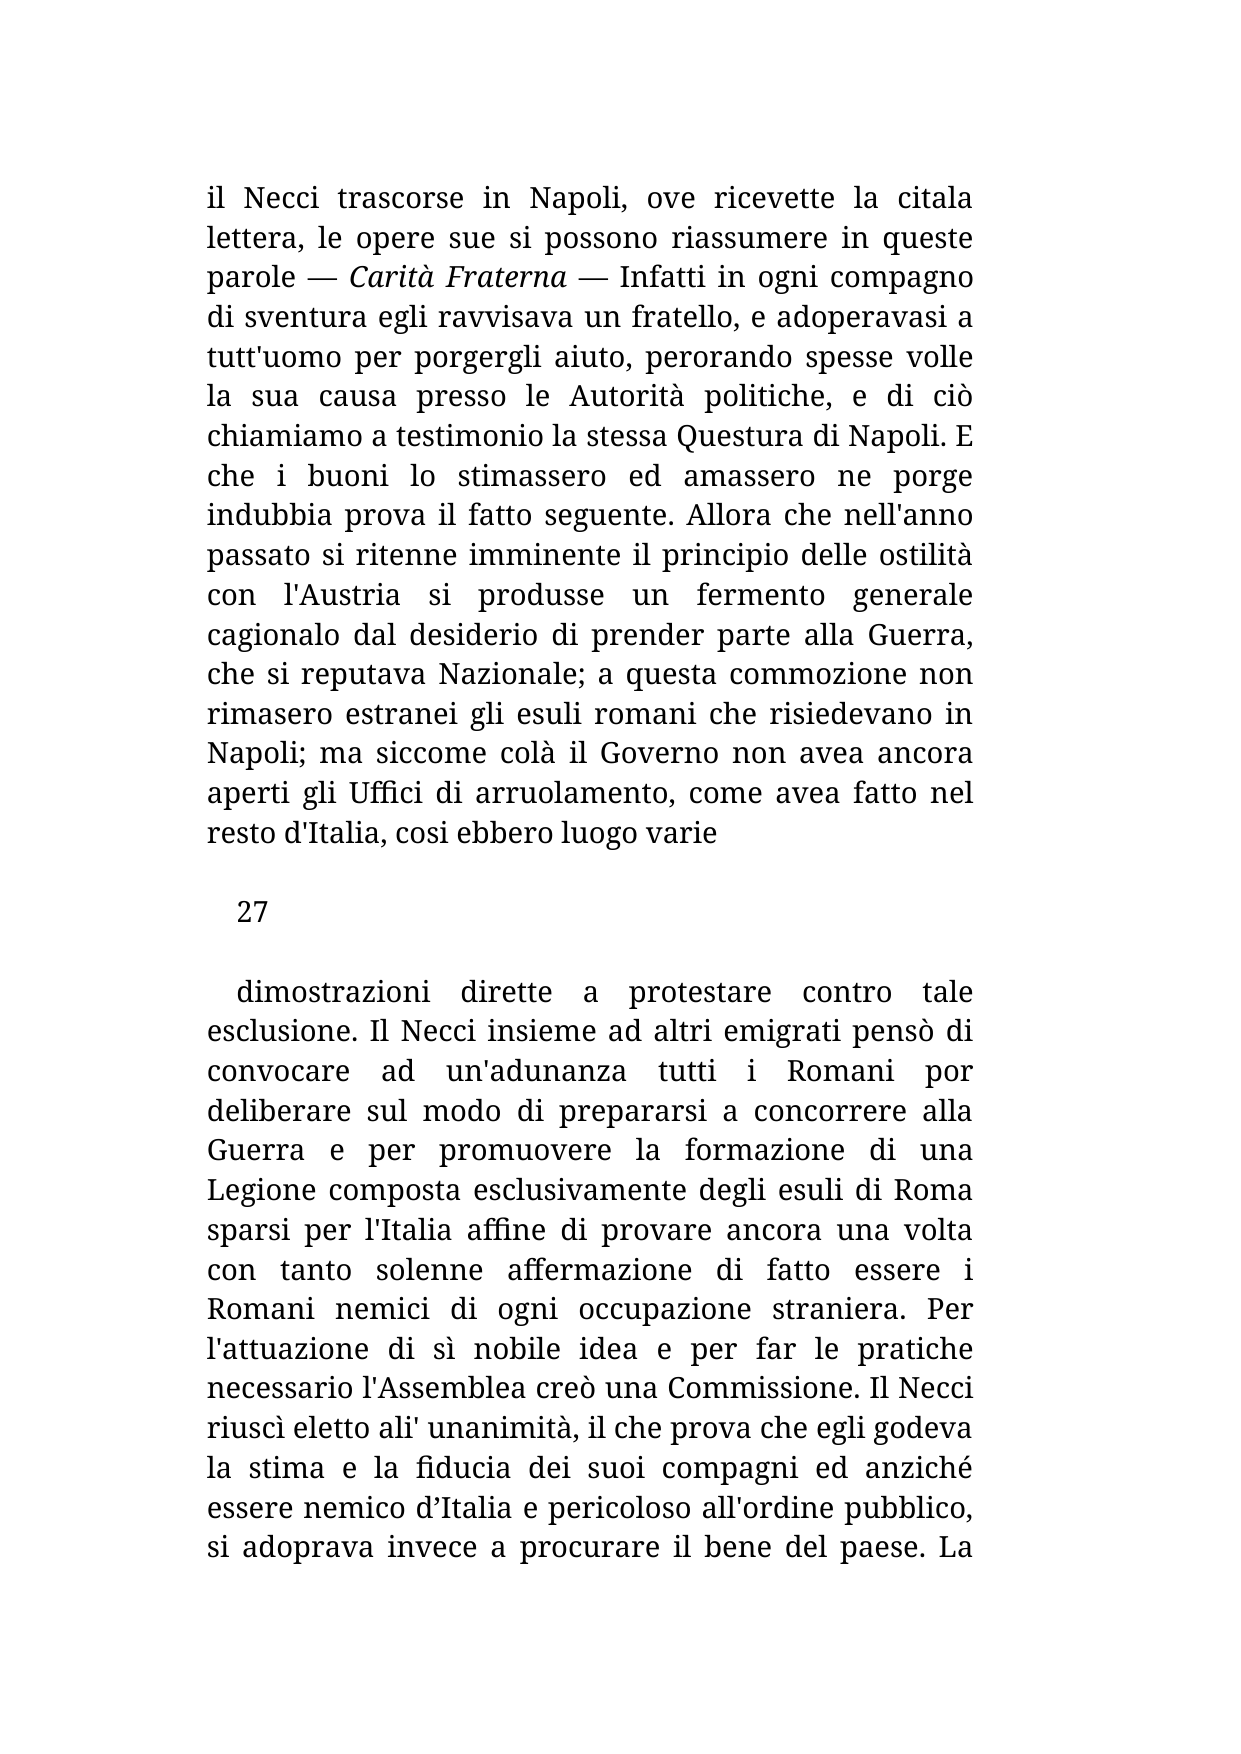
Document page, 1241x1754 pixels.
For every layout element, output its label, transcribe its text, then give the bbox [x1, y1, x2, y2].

text 27 [207, 892, 974, 931]
text il Necci trascorse in Napoli, ove ricevette la citala lettera, le opere sue si possono riassumere in queste parole — Carità Fraterna — Infatti in ogni compagno di sventura egli ravvisava un fratello, e adoperavasi a tutt'uomo per porgergli aiuto, perorando spesse volle la sua causa presso le Autorità politiche, e di ciò chiamiamo a testimonio la stessa Questura di Napoli. E che i buoni lo stimassero ed amassero ne porge indubbia prova il fatto seguente. Allora che nell'anno passato si ritenne imminente il principio delle ostilità con l'Austria si produsse un fermento generale cagionalo dal desiderio di prender parte alla Guerra, che si reputava Nazionale; a questa commozione non rimasero estranei gli esuli romani che risiedevano in Napoli; ma siccome colà il Governo non avea ancora aperti gli Uffici di arruolamento, come avea fatto nel resto d'Italia, cosi ebbero luogo varie [207, 177, 974, 852]
text dimostrazioni dirette a protestare contro tale esclusione. Il Necci insieme ad altri emigrati pensò di convocare ad un'adunanza tutti i Romani por deliberare sul modo di prepararsi a concorrere alla Guerra e per promuovere la formazione di una Legione composta esclusivamente degli esuli di Roma sparsi per l'Italia affine di provare ancora una volta con tanto solenne affermazione di fatto essere i Romani nemici di ogni occupazione straniera. Per l'attuazione di sì nobile idea e per far le pratiche necessario l'Assemblea creò una Commissione. Il Necci riuscì eletto ali' unanimità, il che prova che egli godeva la stima e la fiducia dei suoi compagni ed anziché essere nemico d’Italia e pericoloso all'ordine pubblico, si adoprava invece a procurare il bene del paese. La [207, 971, 974, 1566]
